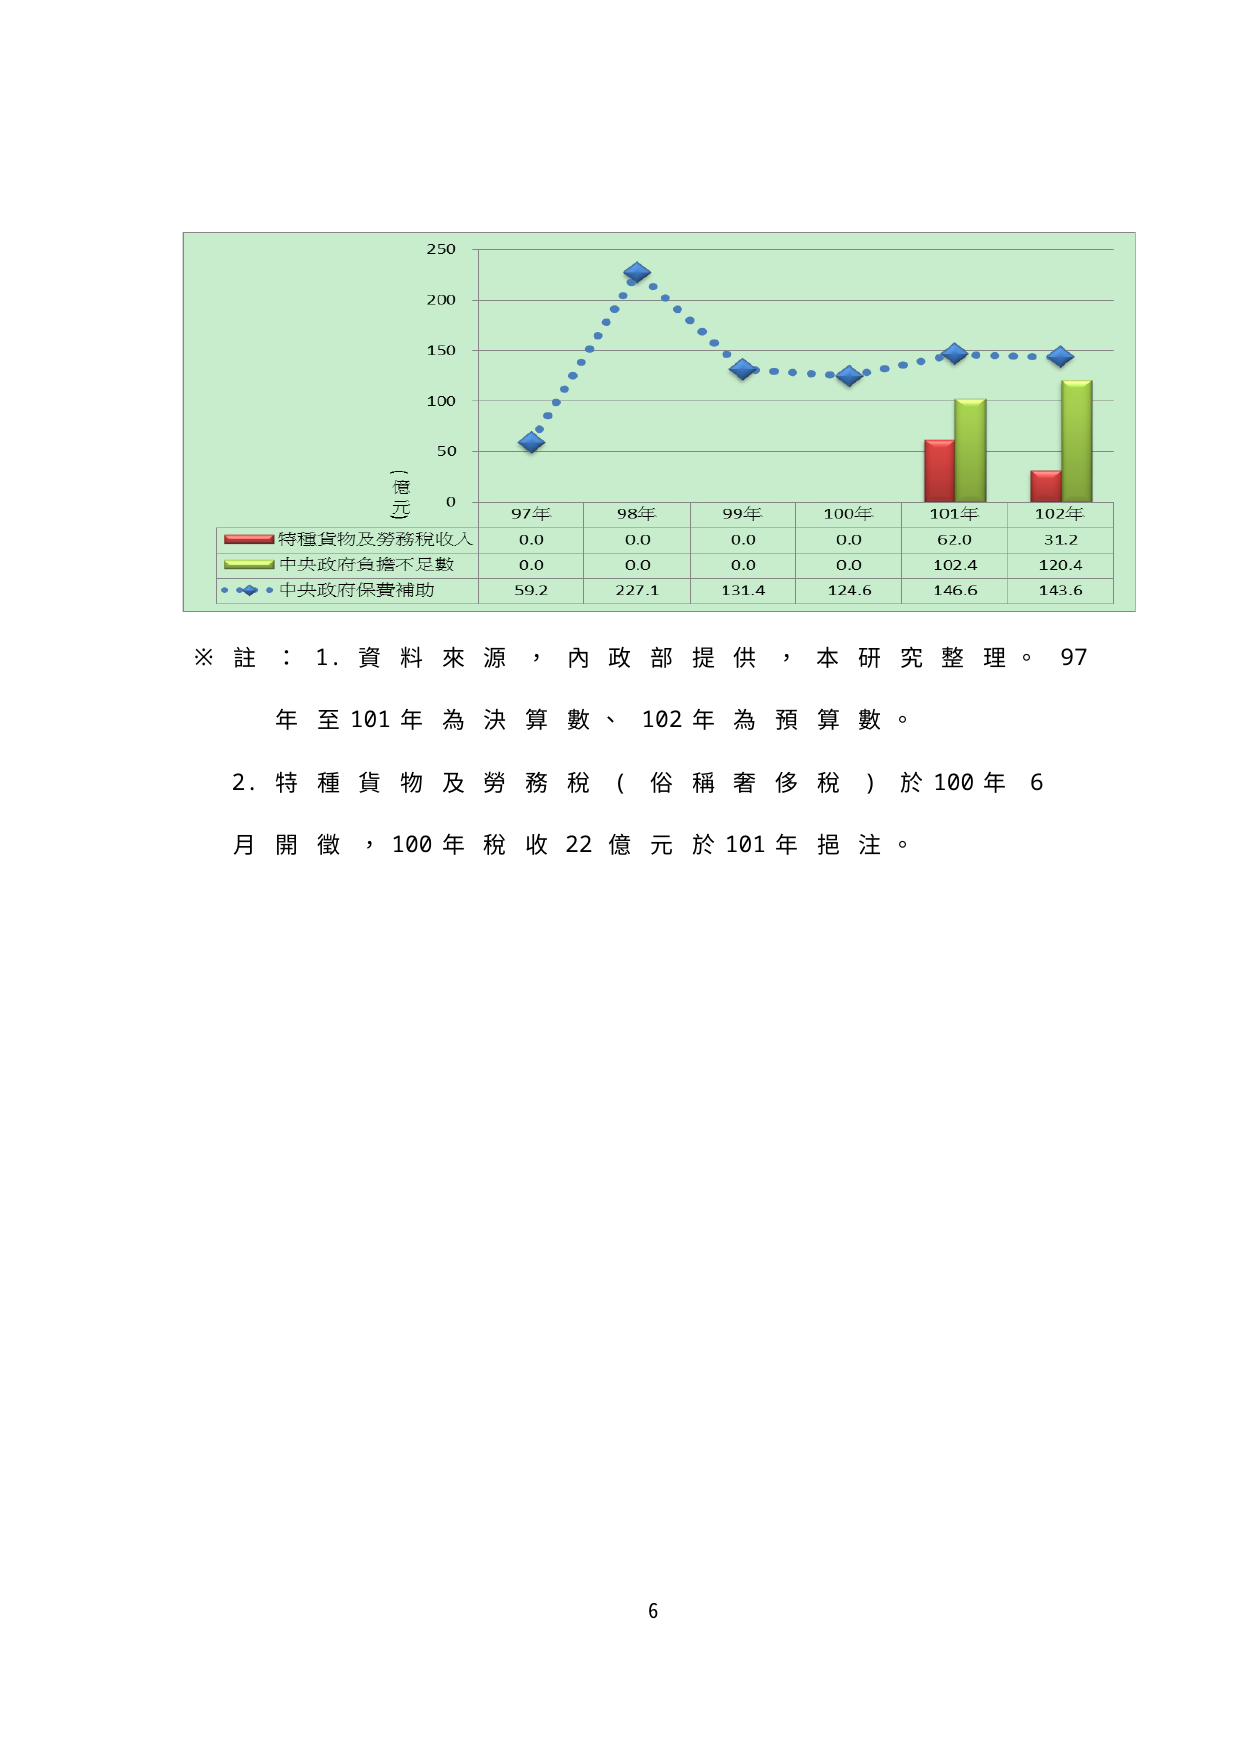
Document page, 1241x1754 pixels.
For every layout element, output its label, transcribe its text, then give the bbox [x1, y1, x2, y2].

text 2.特種貨物及勞務稅(俗稱奢侈稅)於100年6月開徵，100年稅收22億元於101年挹注。 [206, 740, 1090, 865]
text ※註：1.資料來源，內政部提供，本研究整理。97年至101年為決算數、102年為預算數。 [138, 615, 1090, 740]
